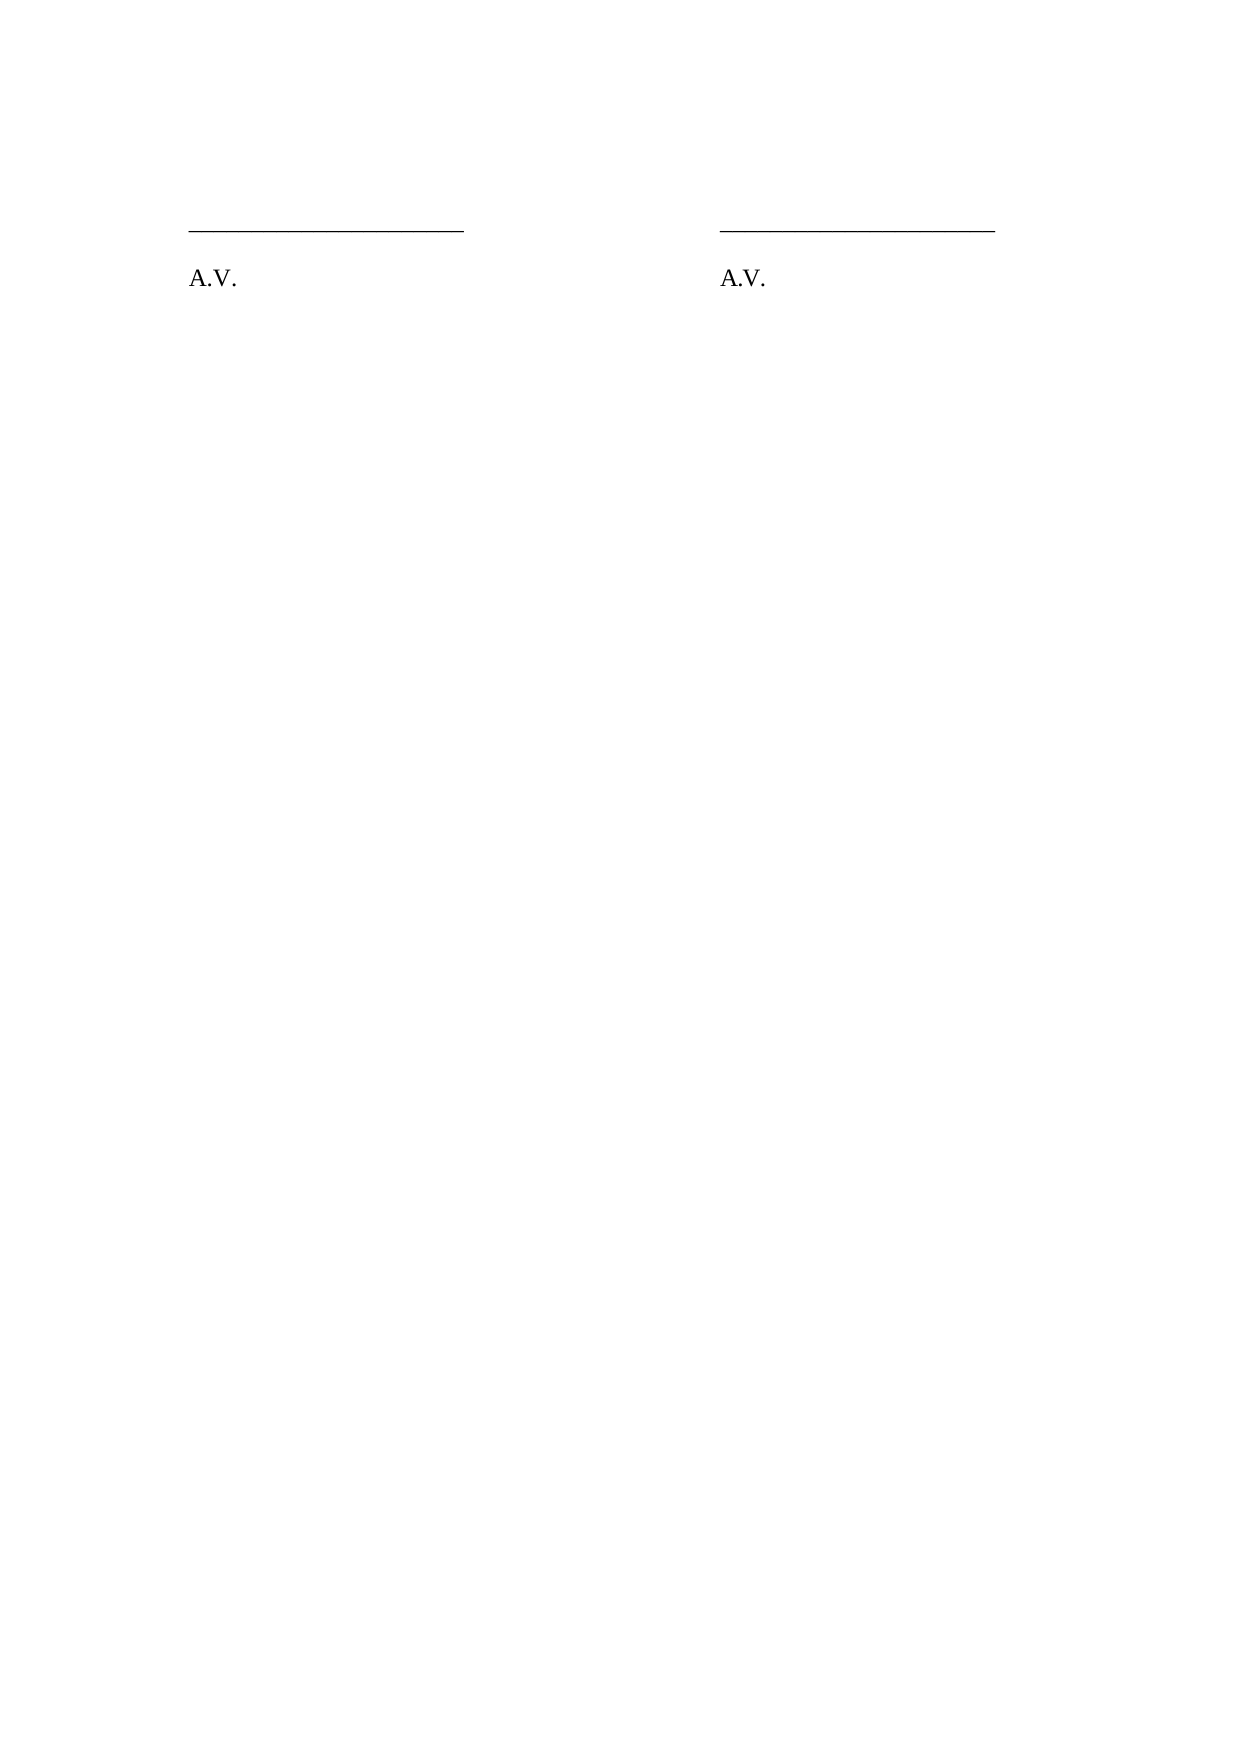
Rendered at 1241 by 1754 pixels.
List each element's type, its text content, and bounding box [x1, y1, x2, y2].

table_header [1130, 177, 1159, 292]
table_header ______________________ A.V. [177, 177, 709, 292]
table_header [1160, 177, 1189, 292]
table_header ______________________ A.V. [709, 177, 1104, 292]
table_header [1104, 177, 1130, 292]
